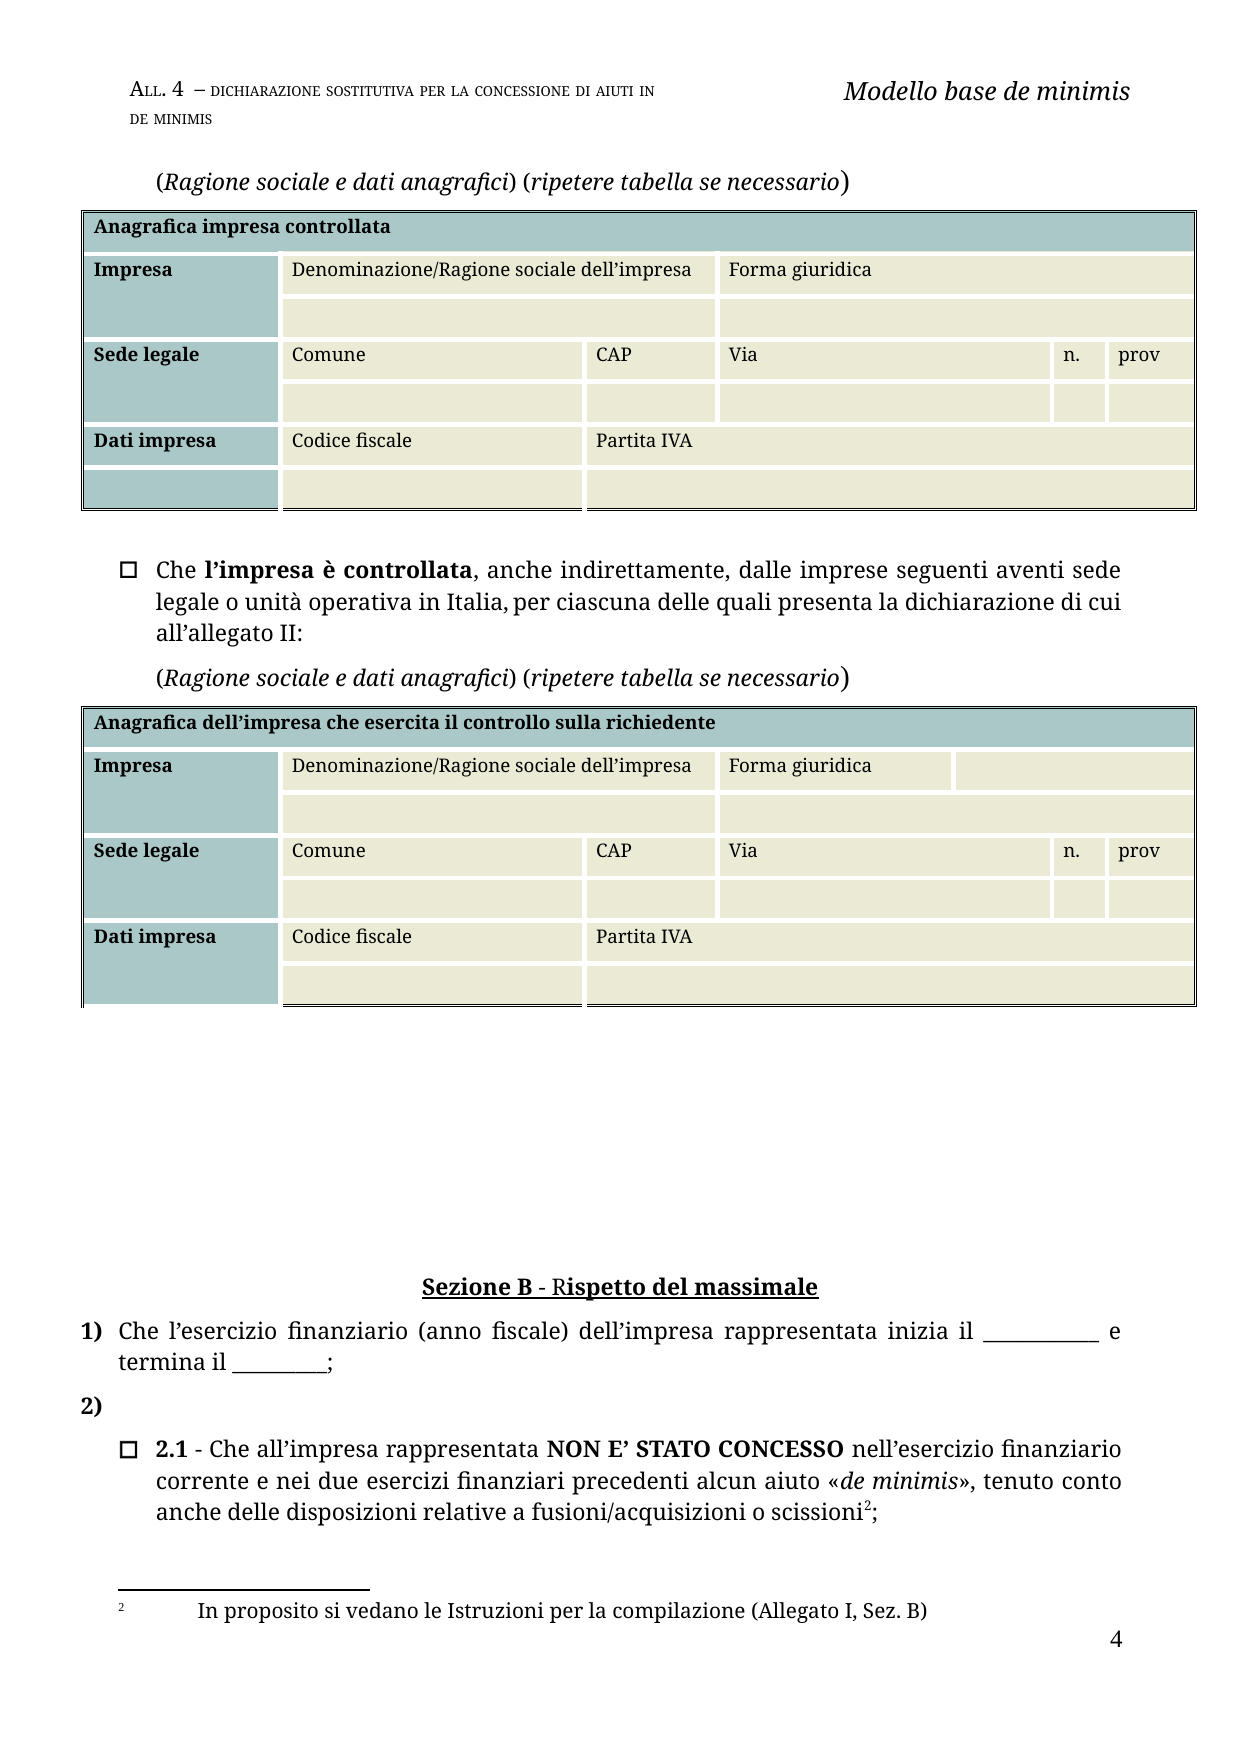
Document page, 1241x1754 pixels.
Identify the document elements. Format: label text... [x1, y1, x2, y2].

table_cell Codice fiscale [283, 427, 582, 465]
list In proposito si vedano le Istruzioni per la compilazione (Allegato I, Sez. B) [118, 1596, 1122, 1625]
table_cell Impresa [84, 752, 278, 833]
table_cell [587, 966, 1194, 1004]
table_cell [283, 299, 715, 337]
table_header Anagrafica impresa controllata [84, 213, 1194, 251]
table_cell [283, 795, 715, 833]
table_cell prov [1109, 838, 1194, 876]
table_cell Forma giuridica [720, 752, 951, 790]
table_cell CAP [587, 342, 715, 379]
text Sezione B - Rispetto del massimale [118, 1271, 1122, 1302]
table_cell [720, 880, 1050, 918]
table_cell [1109, 880, 1194, 918]
table_cell [720, 384, 1050, 422]
table_cell [720, 795, 1194, 833]
table_cell [1109, 384, 1194, 422]
table_cell Dati impresa [84, 427, 278, 465]
table_cell Codice fiscale [283, 923, 582, 961]
table_cell Partita IVA [587, 923, 1194, 961]
table_cell [283, 384, 582, 422]
text (Ragione sociale e dati anagrafici) (ripetere tabella se necessario) [156, 165, 1122, 197]
table_cell [956, 752, 1194, 790]
table_cell Comune [283, 342, 582, 379]
table_cell [283, 966, 582, 1004]
table_cell n. [1054, 838, 1105, 876]
table_cell [1054, 384, 1105, 422]
table_cell n. [1054, 342, 1105, 379]
table_cell [1054, 880, 1105, 918]
table_cell Denominazione/Ragione sociale dell’impresa [283, 256, 715, 294]
table_cell Impresa [84, 256, 278, 337]
table_cell [720, 299, 1194, 337]
table_header Anagrafica dell’impresa che esercita il controllo sulla richiedente [84, 709, 1194, 747]
table_cell Comune [283, 838, 582, 876]
table_cell [283, 880, 582, 918]
table_cell Via [720, 342, 1050, 379]
table_cell [587, 880, 715, 918]
list Che l’impresa è controllata, anche indirettamente, dalle imprese seguenti aventi sede legale o unità operativa in Italia, per ciascuna delle quali presenta la dichiarazione di cui all’allegato II: [118, 554, 1122, 648]
table_cell [587, 470, 1194, 508]
table_cell Dati impresa [84, 923, 278, 1004]
table_cell Sede legale [84, 838, 278, 918]
table_cell Denominazione/Ragione sociale dell’impresa [283, 752, 715, 790]
table_cell [283, 470, 582, 508]
table_cell CAP [587, 838, 715, 876]
table_cell Via [720, 838, 1050, 876]
table_cell Sede legale [84, 342, 278, 422]
text (Ragione sociale e dati anagrafici) (ripetere tabella se necessario) [156, 661, 1122, 693]
table_cell [587, 384, 715, 422]
list 2.1 - Che all’impresa rappresentata NON E’ STATO CONCESSO nell’esercizio finanziario corrente e nei due esercizi finanziari precedenti alcun aiuto «de minimis», tenuto conto anche delle disposizioni relative a fusioni/acquisizioni o scissioni; [118, 1433, 1122, 1527]
table_cell Partita IVA [587, 427, 1194, 465]
table_cell Forma giuridica [720, 256, 1194, 294]
table_cell [84, 470, 278, 508]
list Che l’esercizio finanziario (anno fiscale) dell’impresa rappresentata inizia il ___________ e termina il _________; [81, 1314, 1122, 1377]
table_cell prov [1109, 342, 1194, 379]
